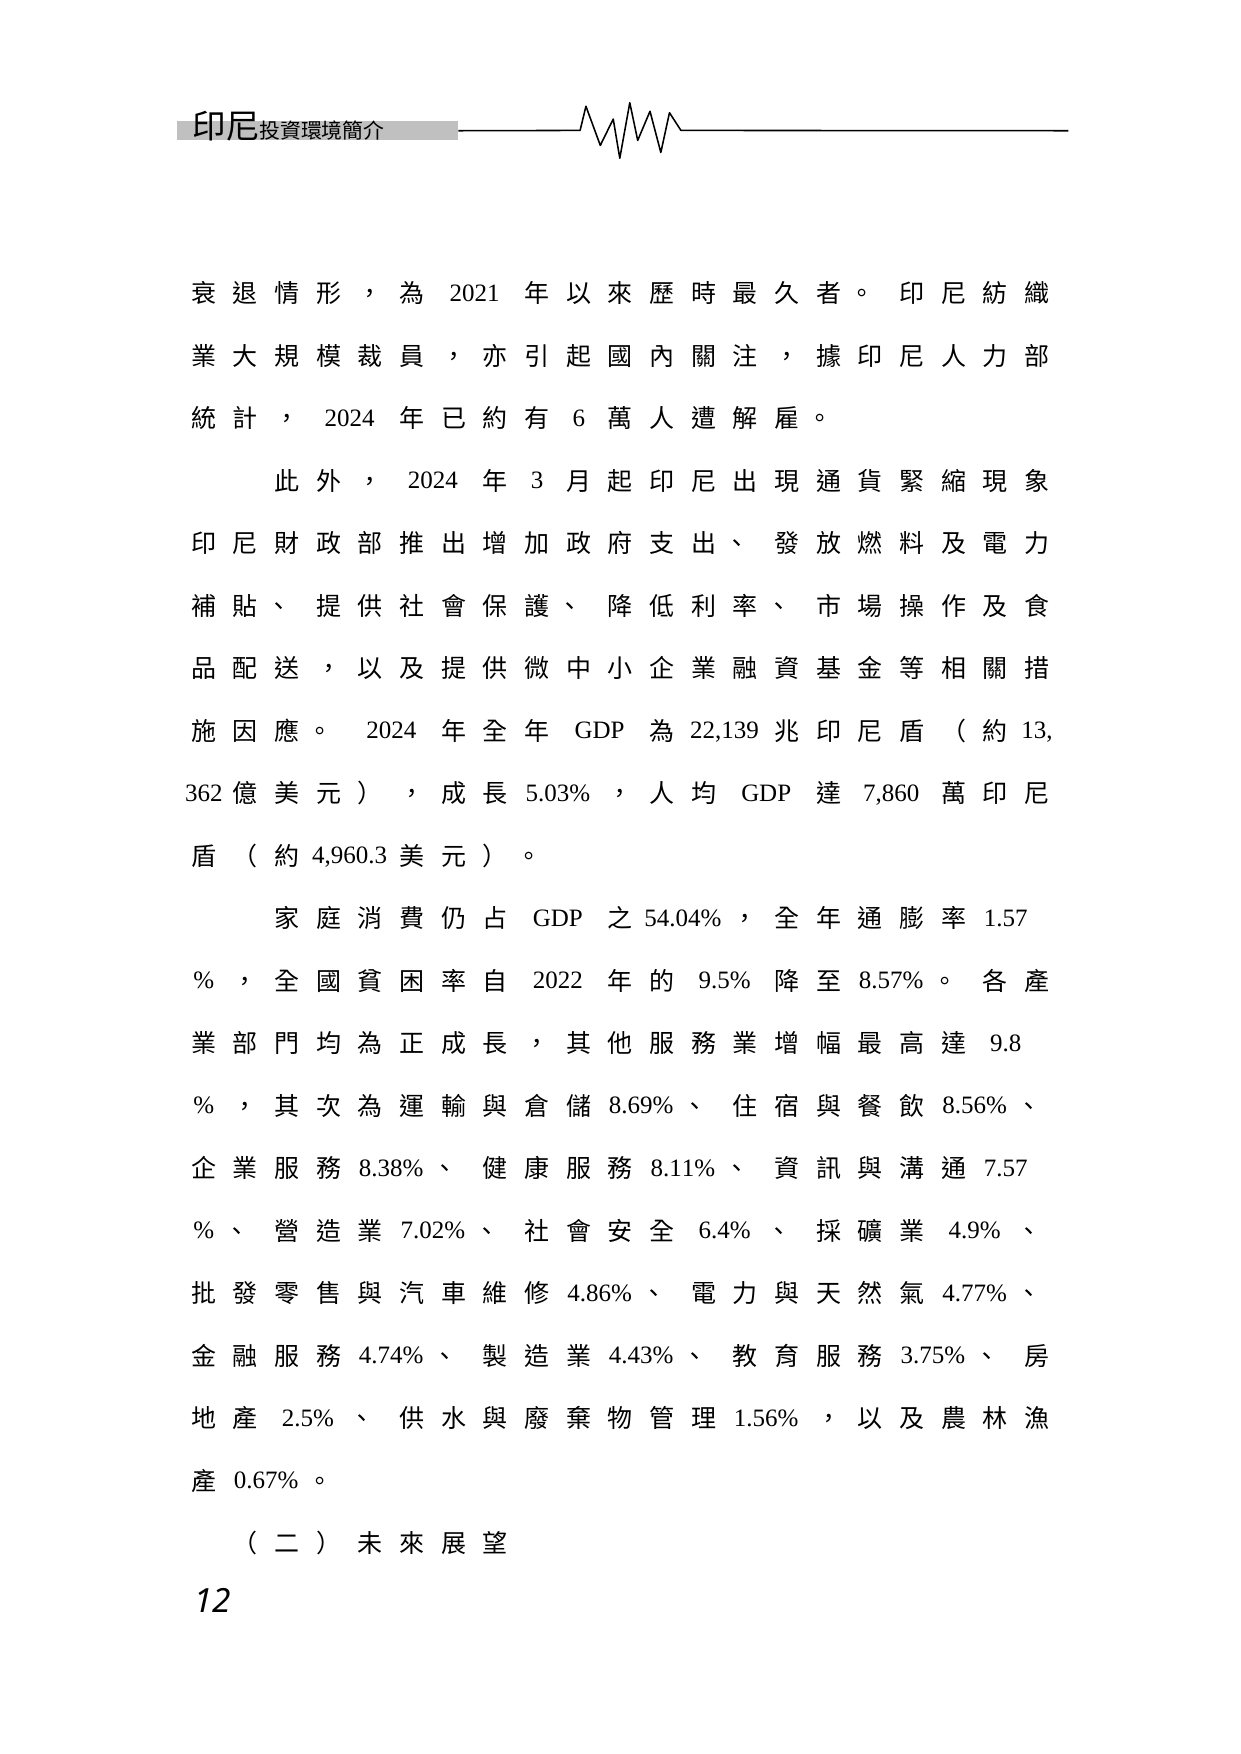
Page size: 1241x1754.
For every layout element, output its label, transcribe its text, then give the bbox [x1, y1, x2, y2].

text 家庭消費仍占GDP之54.04%，全年通膨率1.57%，全國貧困率自2022年的9.5%降至8.57%。各產業部門均為正成長，其他服務業增幅最高達9.8%，其次為運輸與倉儲8.69%、住宿與餐飲8.56%、企業服務8.38%、健康服務8.11%、資訊與溝通7.57%、營造業7.02%、社會安全6.4%、採礦業4.9%、批發零售與汽車維修4.86%、電力與天然氣4.77%、金融服務4.74%、製造業4.43%、教育服務3.75%、房地產2.5%、供水與廢棄物管理1.56%，以及農林漁產0.67%。 [183, 875, 1058, 1500]
text （二）未來展望 [207, 1500, 1058, 1563]
text 此外，2024年3月起印尼出現通貨緊縮現象印尼財政部推出增加政府支出、發放燃料及電力補貼、提供社會保護、降低利率、市場操作及食品配送，以及提供微中小企業融資基金等相關措施因應。2024年全年GDP為22,139兆印尼盾（約13,362億美元），成長5.03%，人均GDP達7,860萬印尼盾（約4,960.3美元）。 [183, 438, 1058, 875]
text 衰退情形，為2021年以來歷時最久者。印尼紡織業大規模裁員，亦引起國內關注，據印尼人力部統計，2024年已約有6萬人遭解雇。 [183, 250, 1058, 438]
